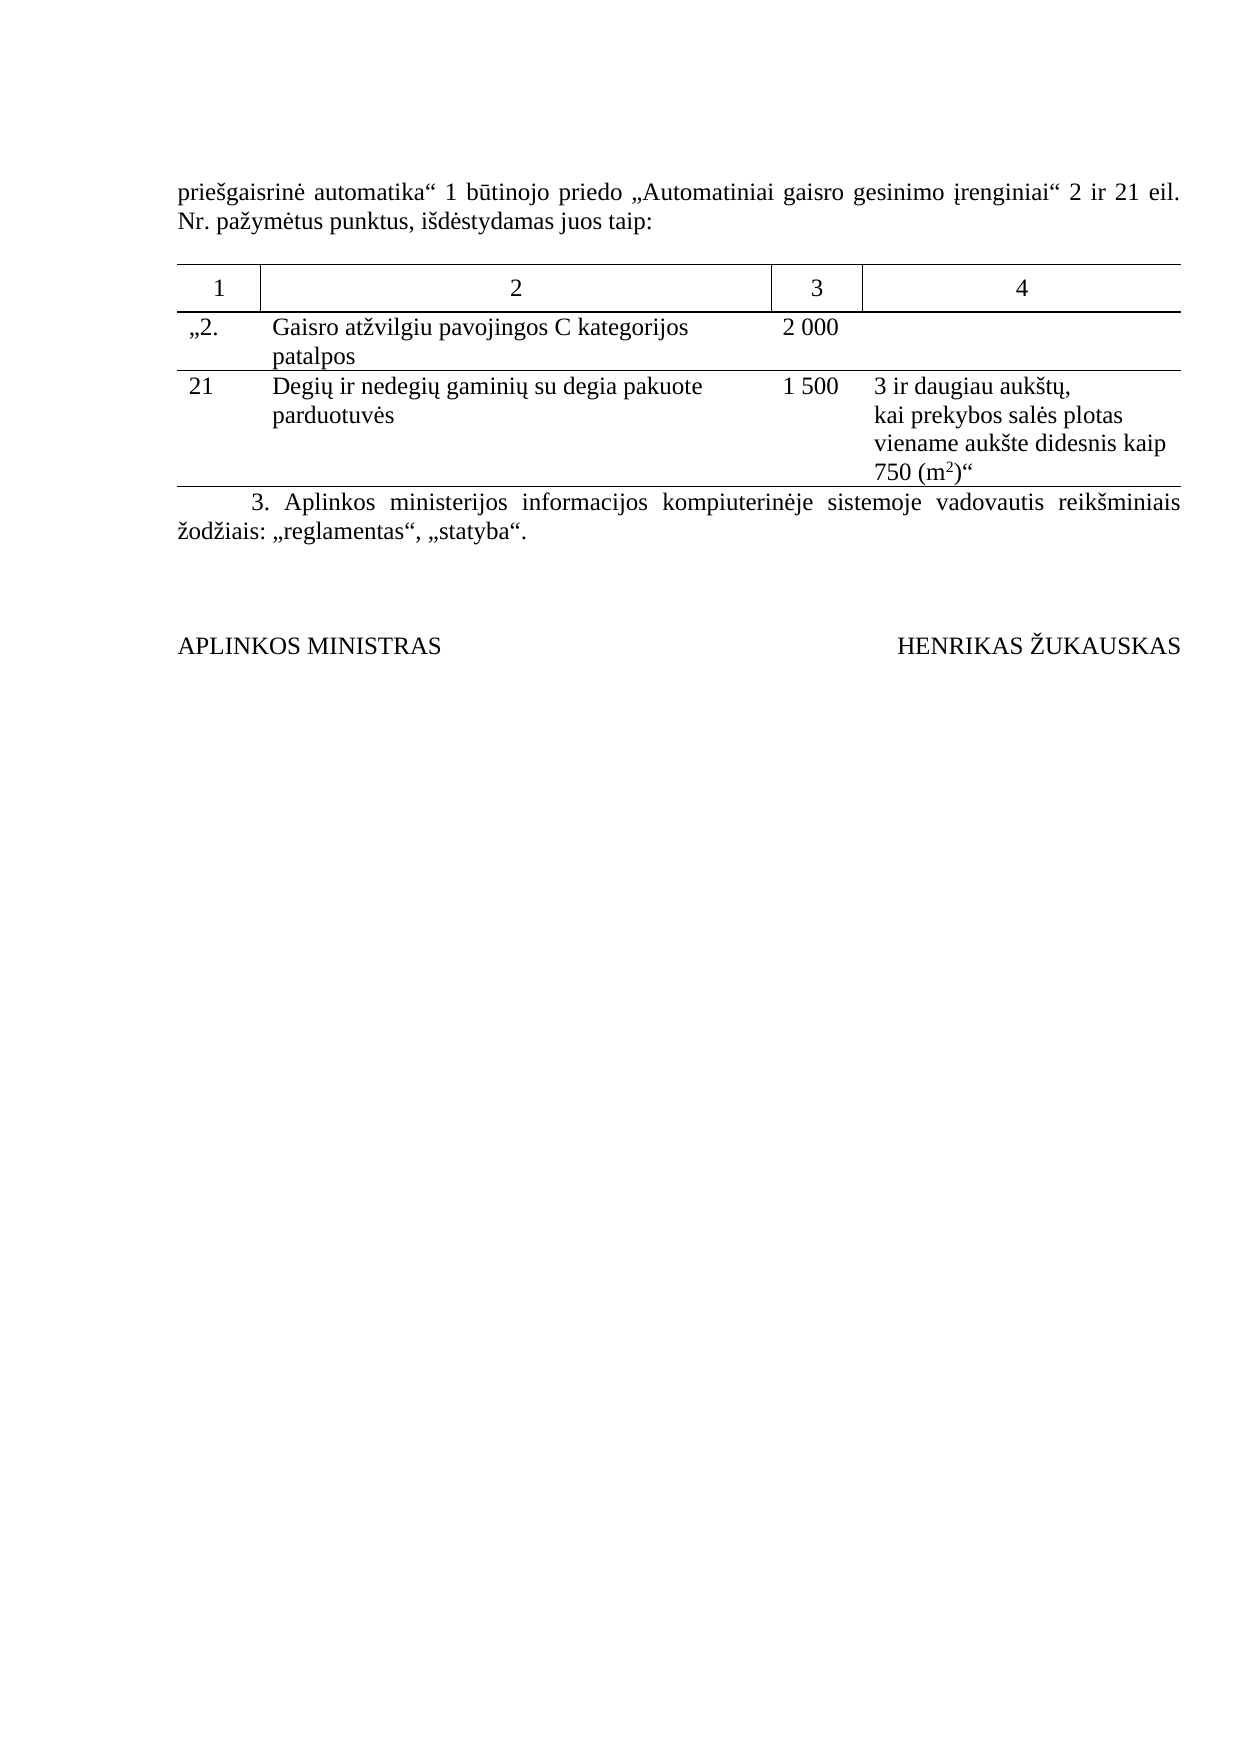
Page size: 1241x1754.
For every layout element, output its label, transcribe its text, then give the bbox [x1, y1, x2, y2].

table_header 4 [863, 265, 1181, 311]
table_cell 1 500 [771, 371, 863, 486]
table_cell [863, 313, 1181, 370]
table_cell 3 ir daugiau aukštų, kai prekybos salės plotas viename aukšte didesnis kaip 750 (m2)“ [863, 371, 1181, 486]
table_header 3 [772, 265, 862, 311]
table_cell Degių ir nedegių gaminių su degia pakuote parduotuvės [261, 371, 771, 486]
table_cell 2 000 [771, 313, 863, 370]
table_cell „2. [177, 313, 261, 370]
table_header 2 [261, 265, 771, 311]
table_header 1 [177, 265, 260, 311]
text priešgaisrinė automatika“ 1 būtinojo priedo „Automatiniai gaisro gesinimo įrenginiai“ 2 ir 21 eil. Nr. pažymėtus punktus, išdėstydamas juos taip: [177, 177, 1181, 235]
text APLINKOS MINISTRAS HENRIKAS ŽUKAUSKAS [177, 631, 1181, 659]
text 3. Aplinkos ministerijos informacijos kompiuterinėje sistemoje vadovautis reikšminiais žodžiais: „reglamentas“, „statyba“. [177, 487, 1181, 544]
table_cell Gaisro atžvilgiu pavojingos C kategorijos patalpos [261, 313, 771, 370]
table_cell 21 [177, 371, 261, 486]
